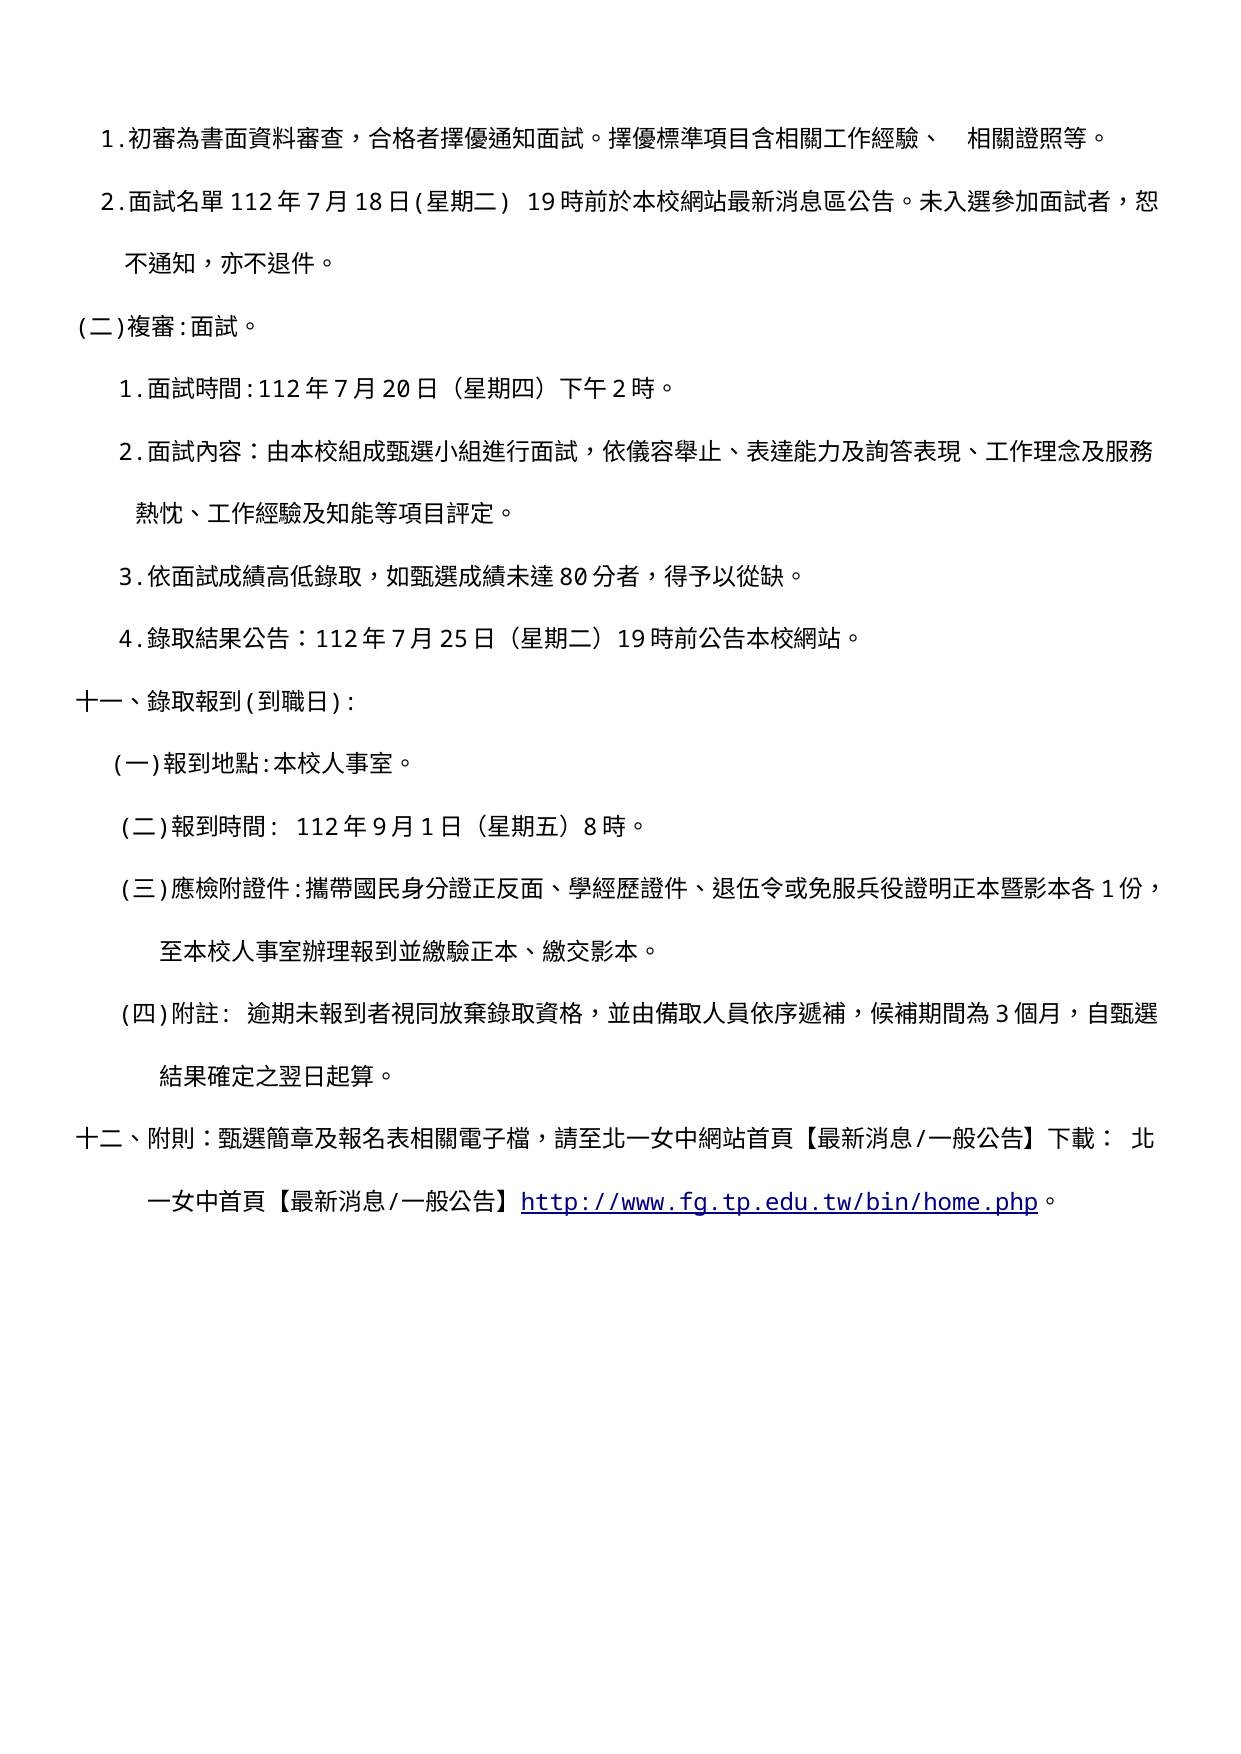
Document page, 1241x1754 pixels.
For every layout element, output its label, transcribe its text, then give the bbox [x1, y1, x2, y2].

text 1.初審為書面資料審查，合格者擇優通知面試。擇優標準項目含相關工作經驗、 相關證照等。 [100, 96, 1165, 158]
text 4.錄取結果公告：112年7月25日（星期二）19時前公告本校網站。 [75, 596, 1165, 658]
text (三)應檢附證件:攜帶國民身分證正反面、學經歷證件、退伍令或免服兵役證明正本暨影本各1份，至本校人事室辦理報到並繳驗正本、繳交影本。 [75, 846, 1165, 971]
text (四)附註: 逾期未報到者視同放棄錄取資格，並由備取人員依序遞補，候補期間為3個月，自甄選結果確定之翌日起算。 [75, 971, 1165, 1096]
text 1.面試時間:112年7月20日（星期四）下午2時。 [75, 346, 1165, 408]
text 2.面試名單112年7月18日(星期二) 19時前於本校網站最新消息區公告。未入選參加面試者，恕不通知，亦不退件。 [100, 158, 1165, 283]
text 2.面試內容：由本校組成甄選小組進行面試，依儀容舉止、表達能力及詢答表現、工作理念及服務熱忱、工作經驗及知能等項目評定。 [75, 408, 1165, 533]
text 十二、附則：甄選簡章及報名表相關電子檔，請至北一女中網站首頁【最新消息/一般公告】下載： 北一女中首頁【最新消息/一般公告】http://www.fg.tp.edu.tw/bin/home.php。 [75, 1096, 1165, 1221]
text (一)報到地點:本校人事室。 [62, 721, 1165, 783]
text 3.依面試成績高低錄取，如甄選成績未達80分者，得予以從缺。 [75, 533, 1165, 596]
text (二)報到時間: 112年9月1日（星期五）8時。 [75, 783, 1165, 846]
text (二)複審:面試。 [75, 283, 1165, 346]
text 十一、錄取報到(到職日): [75, 658, 1165, 721]
